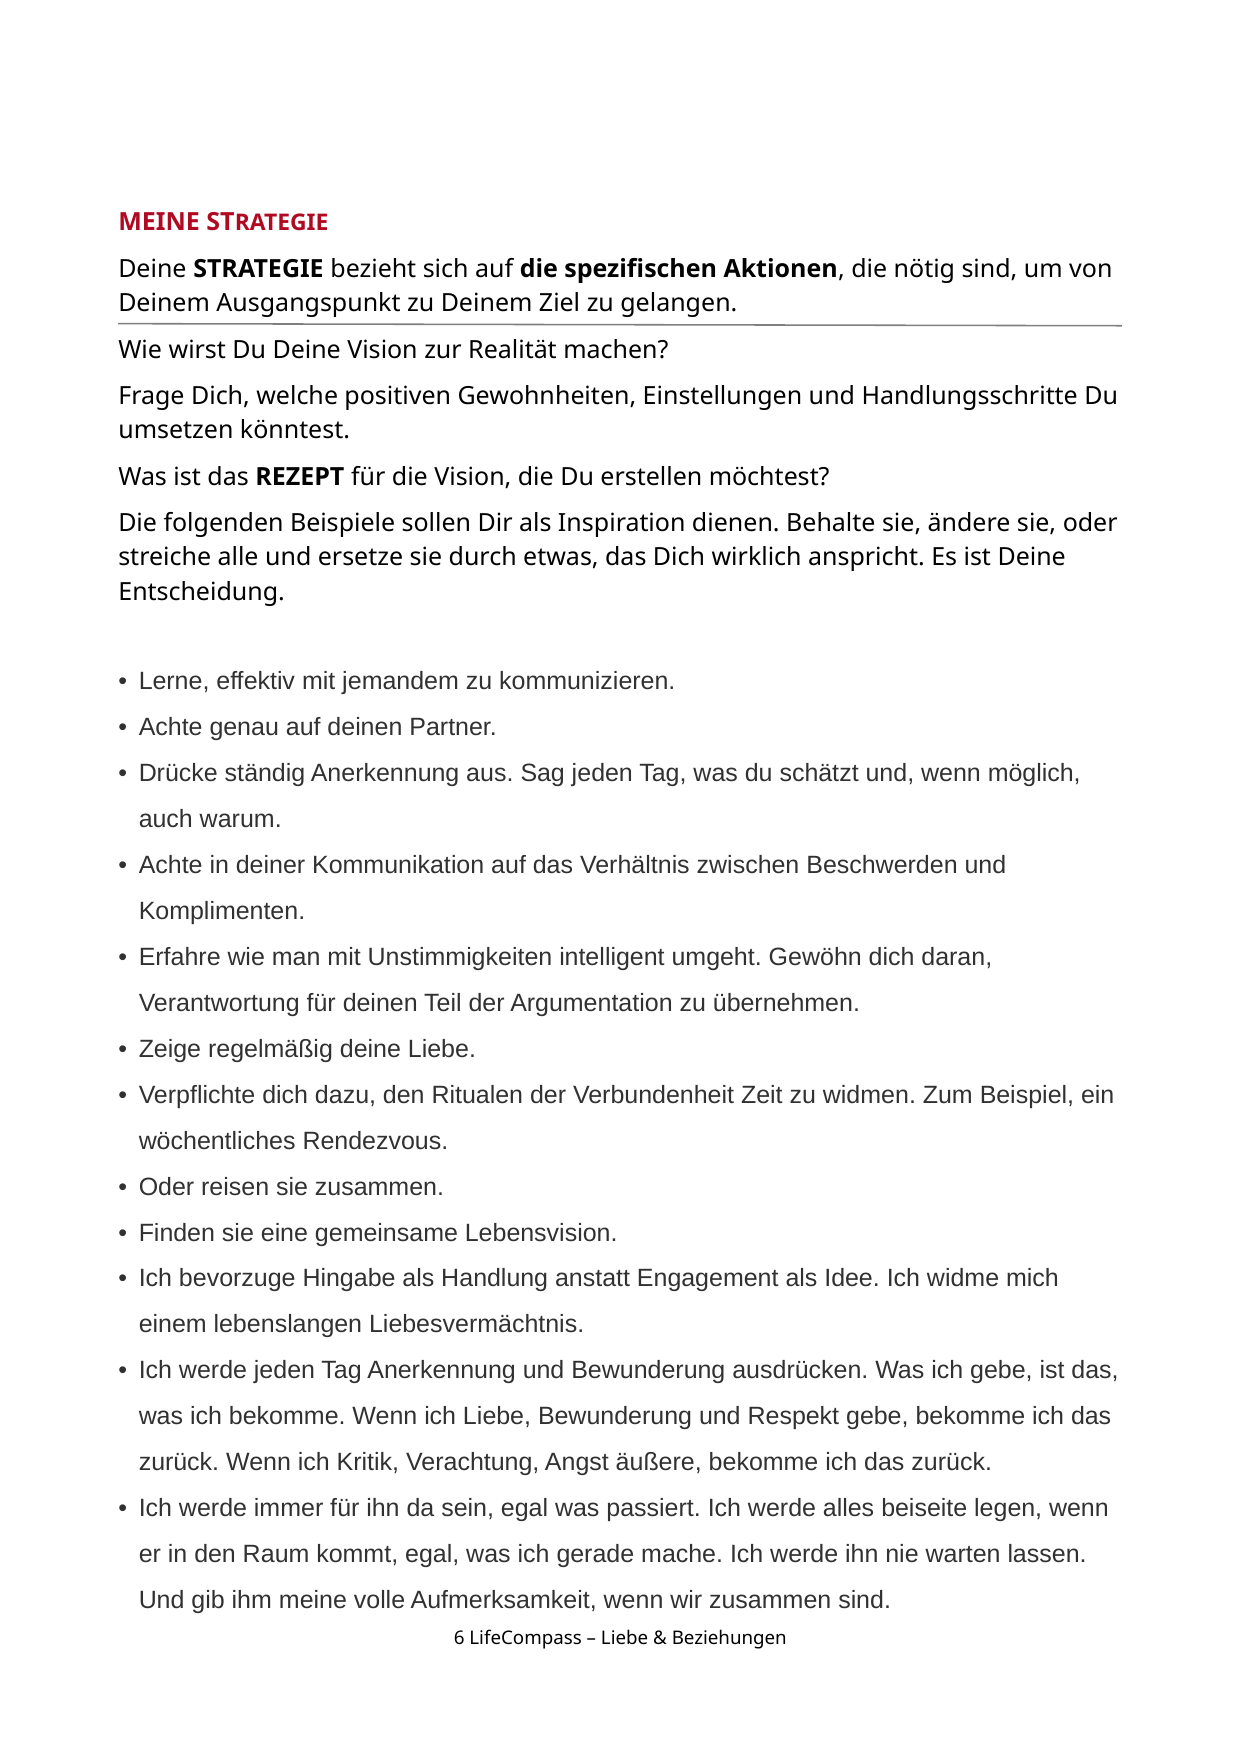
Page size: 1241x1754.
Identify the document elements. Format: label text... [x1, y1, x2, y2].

list Verpflichte dich dazu, den Ritualen der Verbundenheit Zeit zu widmen. Zum Beispiel, ein wöchentliches Rendezvous. [118, 1080, 1122, 1154]
list Finden sie eine gemeinsame Lebensvision. [118, 1217, 1122, 1246]
list Lerne, effektiv mit jemandem zu kommunizieren. [118, 666, 1122, 695]
list Drücke ständig Anerkennung aus. Sag jeden Tag, was du schätzt und, wenn möglich, auch warum. [118, 758, 1122, 833]
text Deine STRATEGIE bezieht sich auf die spezifischen Aktionen, die nötig sind, um von Deinem Ausgangspunkt zu Deinem Ziel zu gelangen. [118, 251, 1122, 319]
text Was ist das REZEPT für die Vision, die Du erstellen möchtest? [118, 458, 1122, 492]
list Zeige regelmäßig deine Liebe. [118, 1034, 1122, 1062]
list Erfahre wie man mit Unstimmigkeiten intelligent umgeht. Gewöhn dich daran, Verantwortung für deinen Teil der Argumentation zu übernehmen. [118, 942, 1122, 1017]
text Frage Dich, welche positiven Gewohnheiten, Einstellungen und Handlungsschritte Du umsetzen könntest. [118, 378, 1122, 446]
list Achte genau auf deinen Partner. [118, 712, 1122, 741]
list Oder reisen sie zusammen. [118, 1172, 1122, 1200]
list Ich werde jeden Tag Anerkennung und Bewunderung ausdrücken. Was ich gebe, ist das, was ich bekomme. Wenn ich Liebe, Bewunderung und Respekt gebe, bekomme ich das zurück. Wenn ich Kritik, Verachtung, Angst äußere, bekomme ich das zurück. [118, 1355, 1122, 1476]
list Achte in deiner Kommunikation auf das Verhältnis zwischen Beschwerden und Komplimenten. [118, 850, 1122, 925]
text Wie wirst Du Deine Vision zur Realität machen? [118, 331, 1122, 365]
list Ich bevorzuge Hingabe als Handlung anstatt Engagement als Idee. Ich widme mich einem lebenslangen Liebesvermächtnis. [118, 1263, 1122, 1338]
text MEINE STRATEGIE [118, 204, 1122, 238]
text Die folgenden Beispiele sollen Dir als Inspiration dienen. Behalte sie, ändere sie, oder streiche alle und ersetze sie durch etwas, das Dich wirklich anspricht. Es ist Deine Entscheidung. [118, 505, 1122, 607]
list Ich werde immer für ihn da sein, egal was passiert. Ich werde alles beiseite legen, wenn er in den Raum kommt, egal, was ich gerade mache. Ich werde ihn nie warten lassen. Und gib ihm meine volle Aufmerksamkeit, wenn wir zusammen sind. [118, 1493, 1122, 1614]
